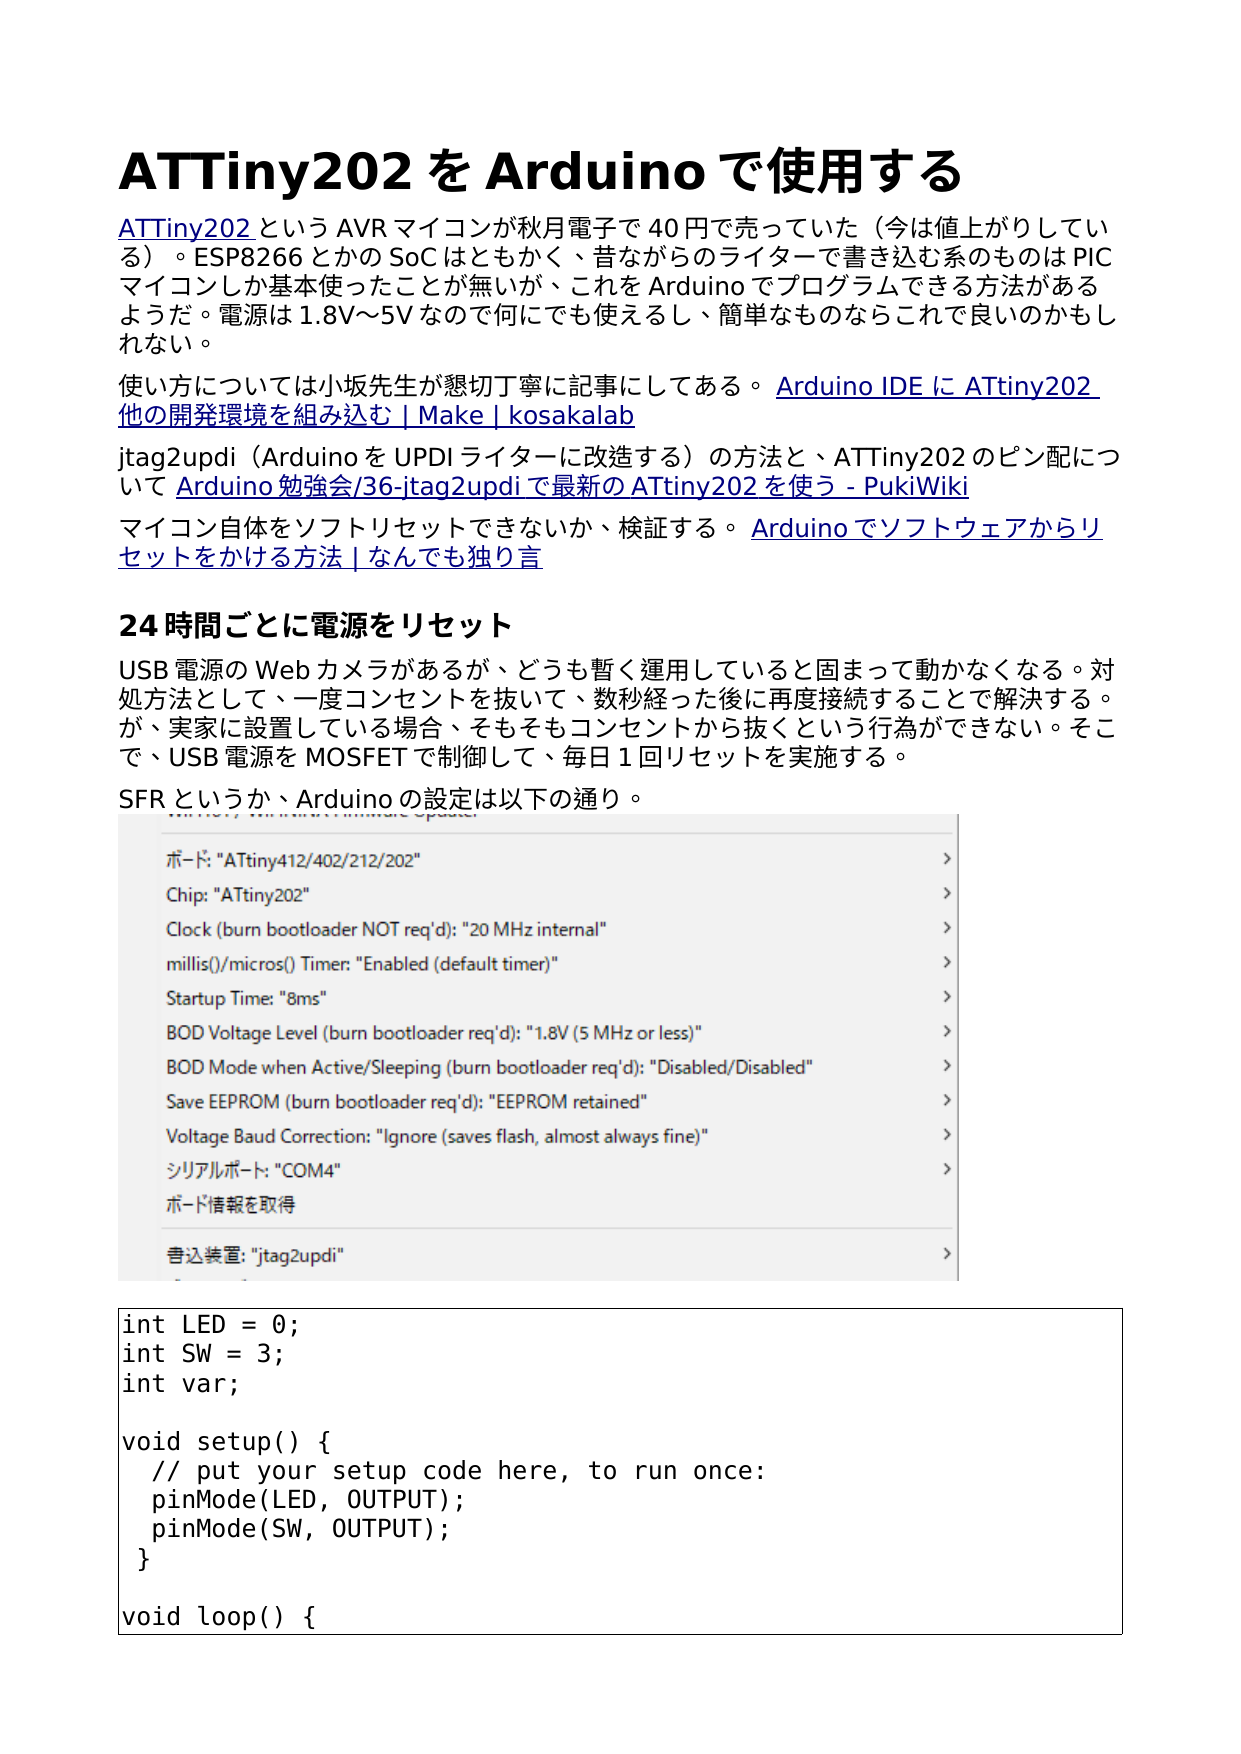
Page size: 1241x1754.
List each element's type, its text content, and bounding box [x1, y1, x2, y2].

picture [118, 814, 959, 1281]
text マイコン自体をソフトリセットできないか、検証する。 Arduinoでソフトウェアからリセットをかける方法 | なんでも独り言 [118, 514, 1122, 572]
text jtag2updi（ArduinoをUPDIライターに改造する）の方法と、ATTiny202のピン配について Arduino勉強会/36-jtag2updiで最新のATtiny202を使う - PukiWiki [118, 443, 1122, 501]
text ATTiny202というAVRマイコンが秋月電子で40円で売っていた（今は値上がりしている）。ESP8266とかのSoCはともかく、昔ながらのライターで書き込む系のものはPICマイコンしか基本使ったことが無いが、これをArduinoでプログラムできる方法があるようだ。電源は1.8V～5Vなので何にでも使えるし、簡単なものならこれで良いのかもしれない。 [118, 214, 1122, 360]
text 使い方については小坂先生が懇切丁寧に記事にしてある。 Arduino IDE に ATtiny202 他の開発環境を組み込む | Make | kosakalab [118, 372, 1122, 431]
text SFRというか、Arduinoの設定は以下の通り。 [118, 785, 1122, 1280]
subtitle ATTiny202をArduinoで使用する [118, 143, 1122, 201]
subtitle 24時間ごとに電源をリセット [118, 610, 1122, 644]
text USB電源のWebカメラがあるが、どうも暫く運用していると固まって動かなくなる。対処方法として、一度コンセントを抜いて、数秒経った後に再度接続することで解決する。が、実家に設置している場合、そもそもコンセントから抜くという行為ができない。そこで、USB電源をMOSFETで制御して、毎日1回リセットを実施する。 [118, 656, 1122, 773]
table_header int LED = 0; int SW = 3; int var; void setup() { // put your setup code here, to run once: pinMode(LED, OUTPUT); pinMode(SW, OUTPUT); } void loop() { [119, 1309, 1122, 1634]
